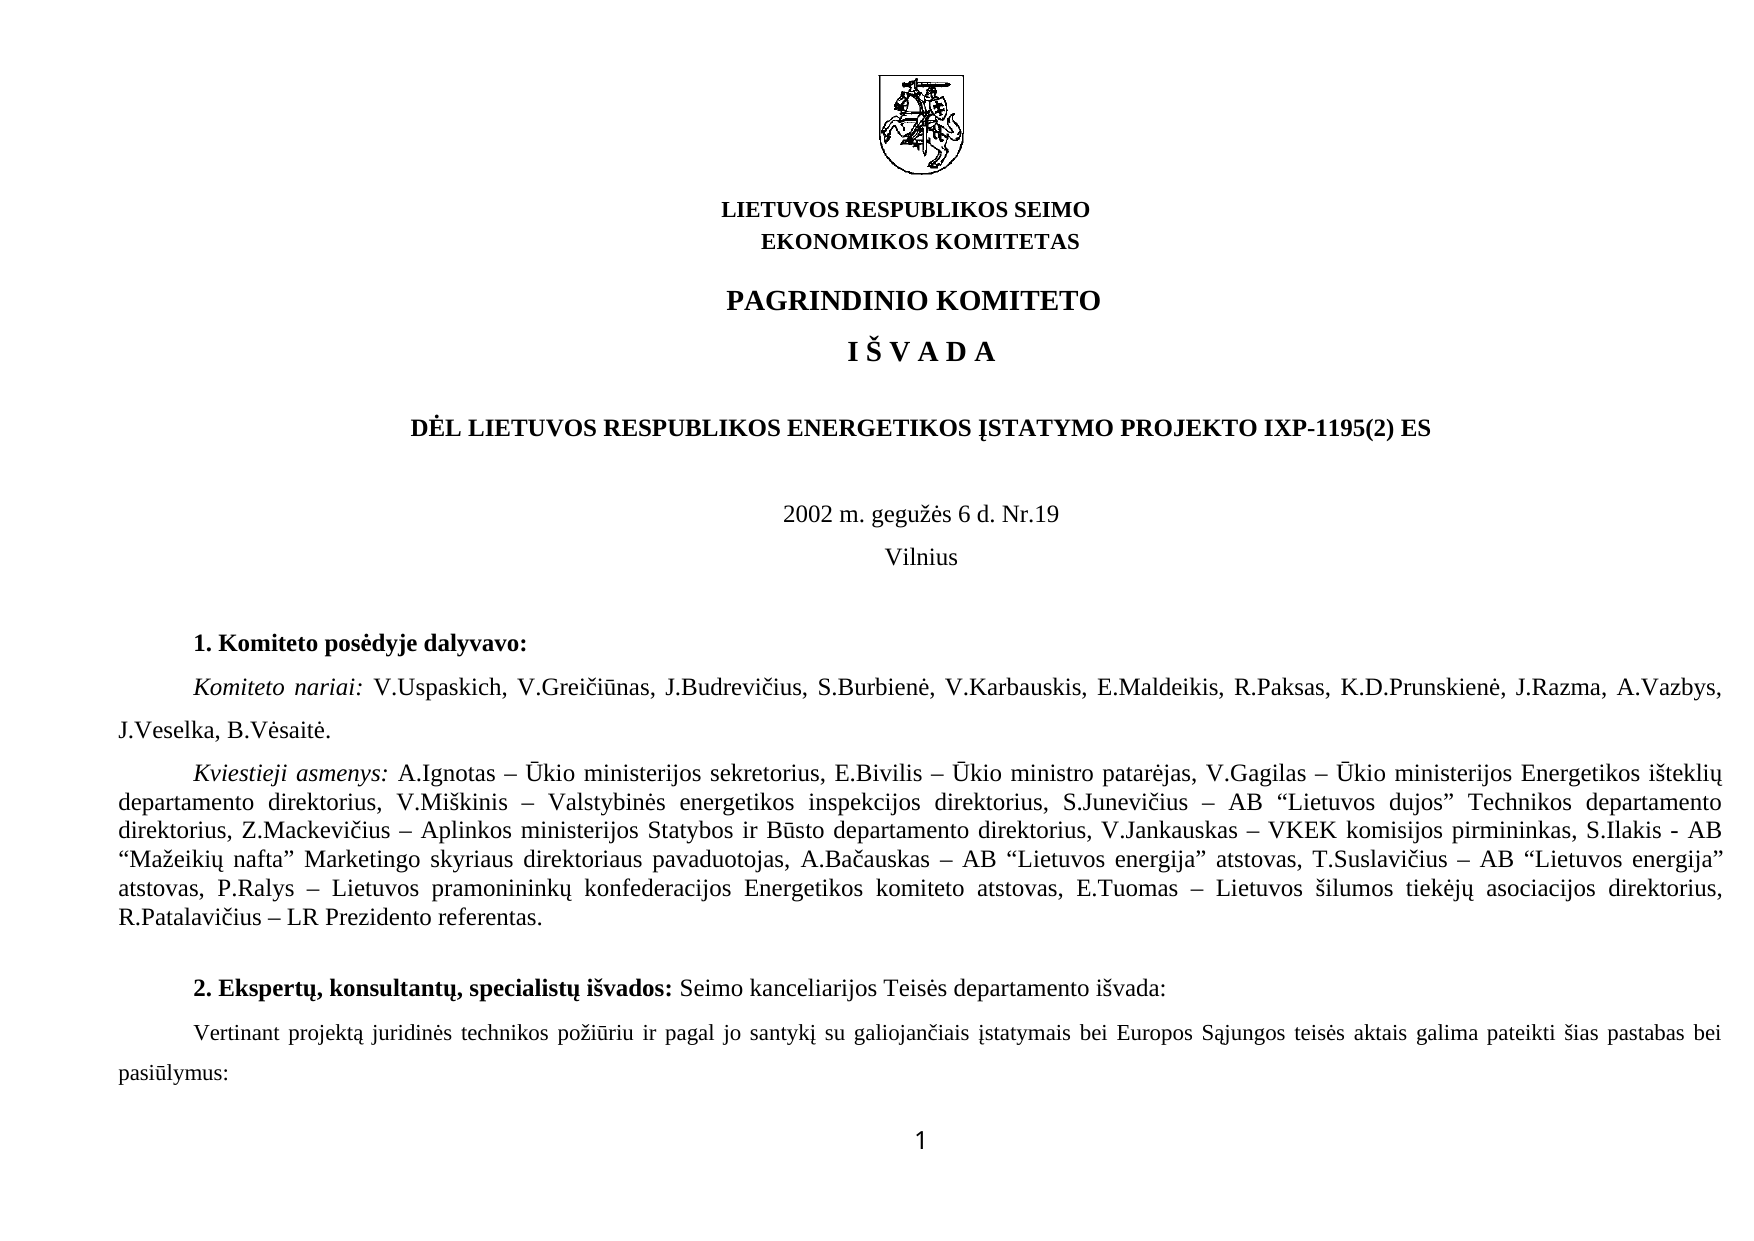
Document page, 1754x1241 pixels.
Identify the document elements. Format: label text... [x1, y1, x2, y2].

subtitle I Š V A D A [118, 334, 1724, 367]
text Dėl LIETUVOS RESPUBLIKOS ENERGETIKOS ĮSTATYMO PROJEKTO IXP-1195(2) ES [118, 413, 1724, 442]
text 2. Ekspertų, konsultantų, specialistų išvados: Seimo kanceliarijos Teisės departamento išvada: [118, 973, 1724, 1002]
text 1. Komiteto posėdyje dalyvavo: [118, 628, 1724, 657]
text LIETUVOS RESPUBLIKOS SEIMO [118, 196, 1693, 222]
text Vertinant projektą juridinės technikos požiūriu ir pagal jo santykį su galiojančiais įstatymais bei Europos Sąjungos teisės aktais galima pateikti šias pastabas bei pasiūlymus: [118, 1017, 1724, 1085]
text Kviestieji asmenys: A.Ignotas – Ūkio ministerijos sekretorius, E.Bivilis – Ūkio ministro patarėjas, V.Gagilas – Ūkio ministerijos Energetikos išteklių departamento direktorius, V.Miškinis – Valstybinės energetikos inspekcijos direktorius, S.Junevičius – AB “Lietuvos dujos” Technikos departamento direktorius, Z.Mackevičius – Aplinkos ministerijos Statybos ir Būsto departamento direktorius, V.Jankauskas – VKEK komisijos pirmininkas, S.Ilakis - AB “Mažeikių nafta” Marketingo skyriaus direktoriaus pavaduotojas, A.Bačauskas – AB “Lietuvos energija” atstovas, T.Suslavičius – AB “Lietuvos energija” atstovas, P.Ralys – Lietuvos pramonininkų konfederacijos Energetikos komiteto atstovas, E.Tuomas – Lietuvos šilumos tiekėjų asociacijos direktorius, R.Patalavičius – LR Prezidento referentas. [118, 758, 1724, 930]
subtitle PAGRINDINIO KOMITETO [118, 283, 1724, 317]
text Komiteto nariai: V.Uspaskich, V.Greičiūnas, J.Budrevičius, S.Burbienė, V.Karbauskis, E.Maldeikis, R.Paksas, K.D.Prunskienė, J.Razma, A.Vazbys, J.Veselka, B.Vėsaitė. [118, 672, 1724, 743]
text Vilnius [118, 542, 1724, 571]
text EKONOMIKOS KOMITETAS [118, 228, 1723, 255]
text 2002 m. gegužės 6 d. Nr.19 [118, 499, 1724, 528]
